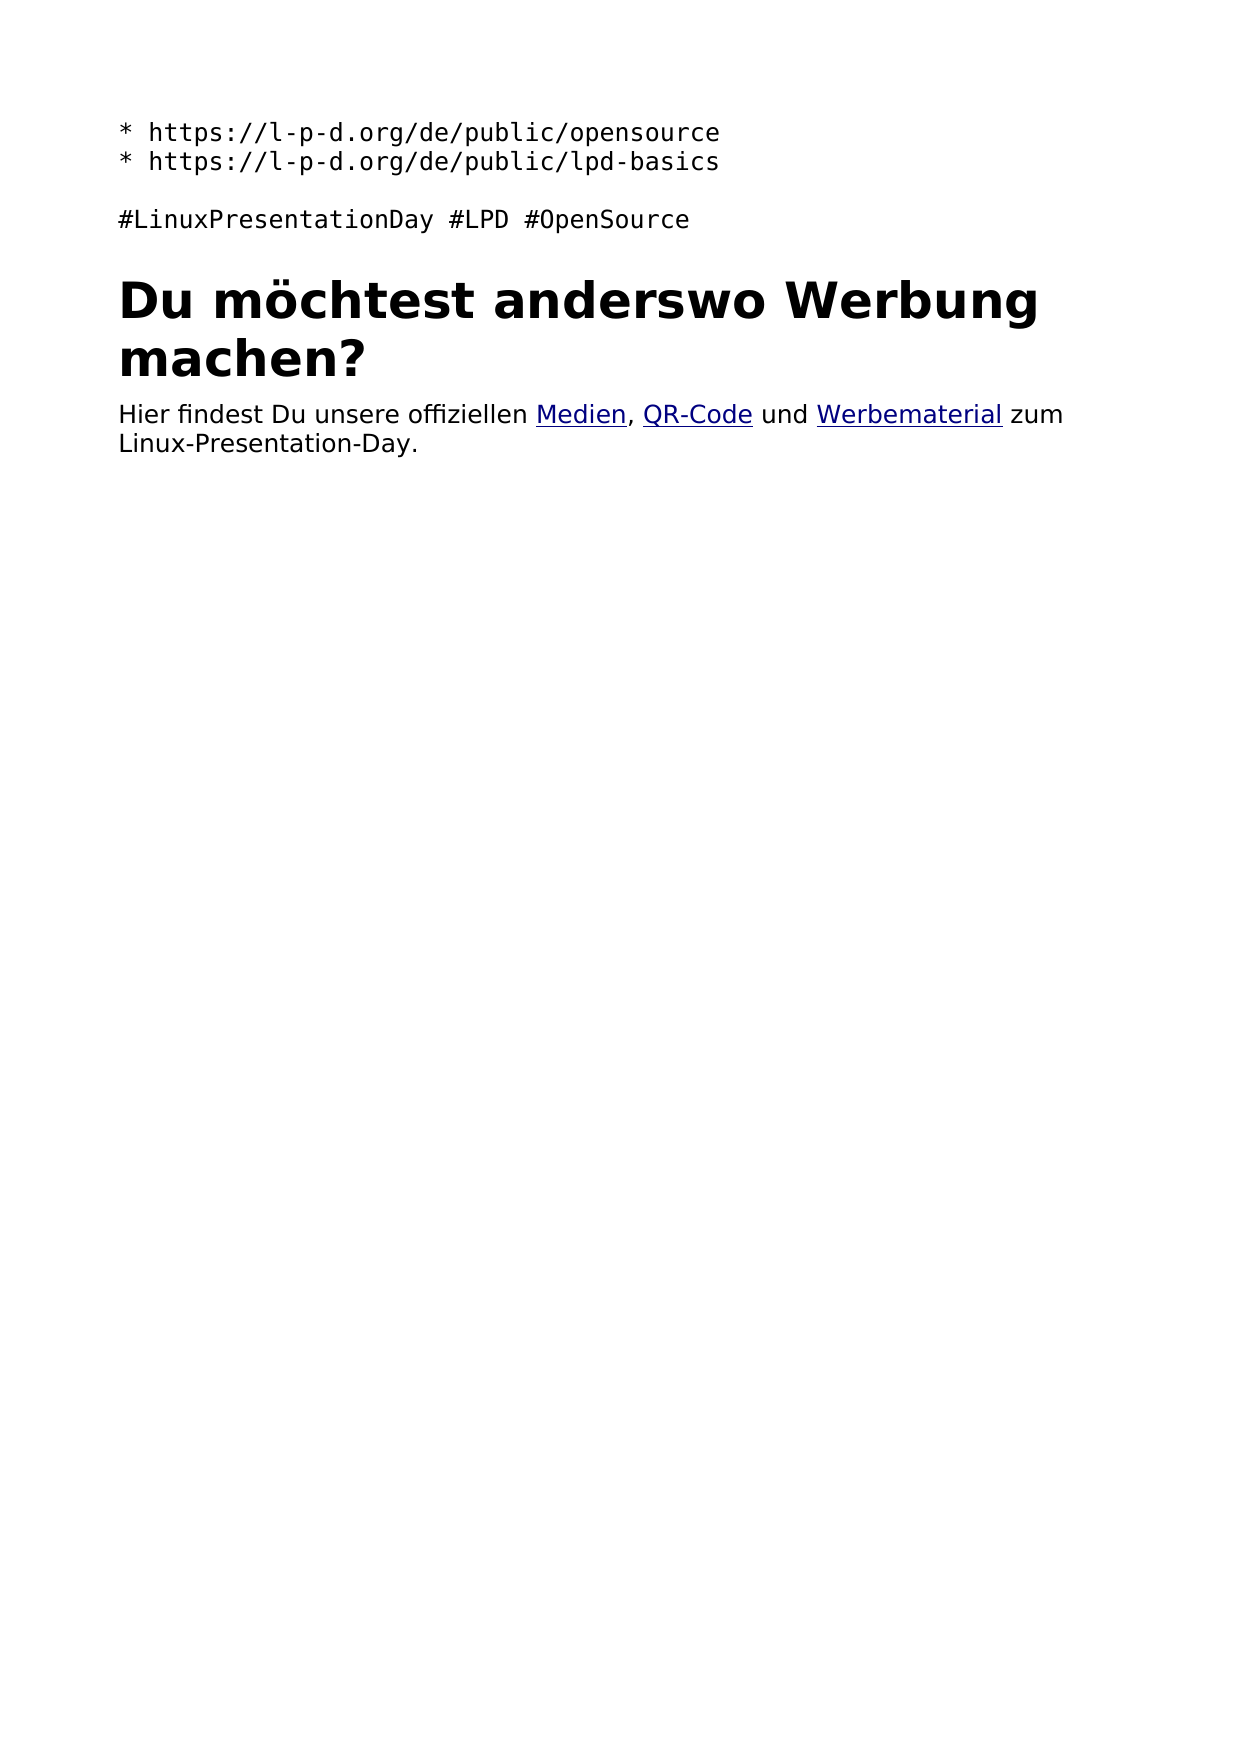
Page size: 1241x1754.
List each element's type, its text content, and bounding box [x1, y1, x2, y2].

subtitle Du möchtest anderswo Werbung machen? [118, 272, 1122, 388]
text Hier findest Du unsere offiziellen Medien, QR-Code und Werbematerial zum Linux-Presentation-Day. [118, 401, 1122, 459]
text * https://l-p-d.org/de/public/opensource * https://l-p-d.org/de/public/lpd-basics #LinuxPresentationDay #LPD #OpenSource [118, 118, 1122, 235]
